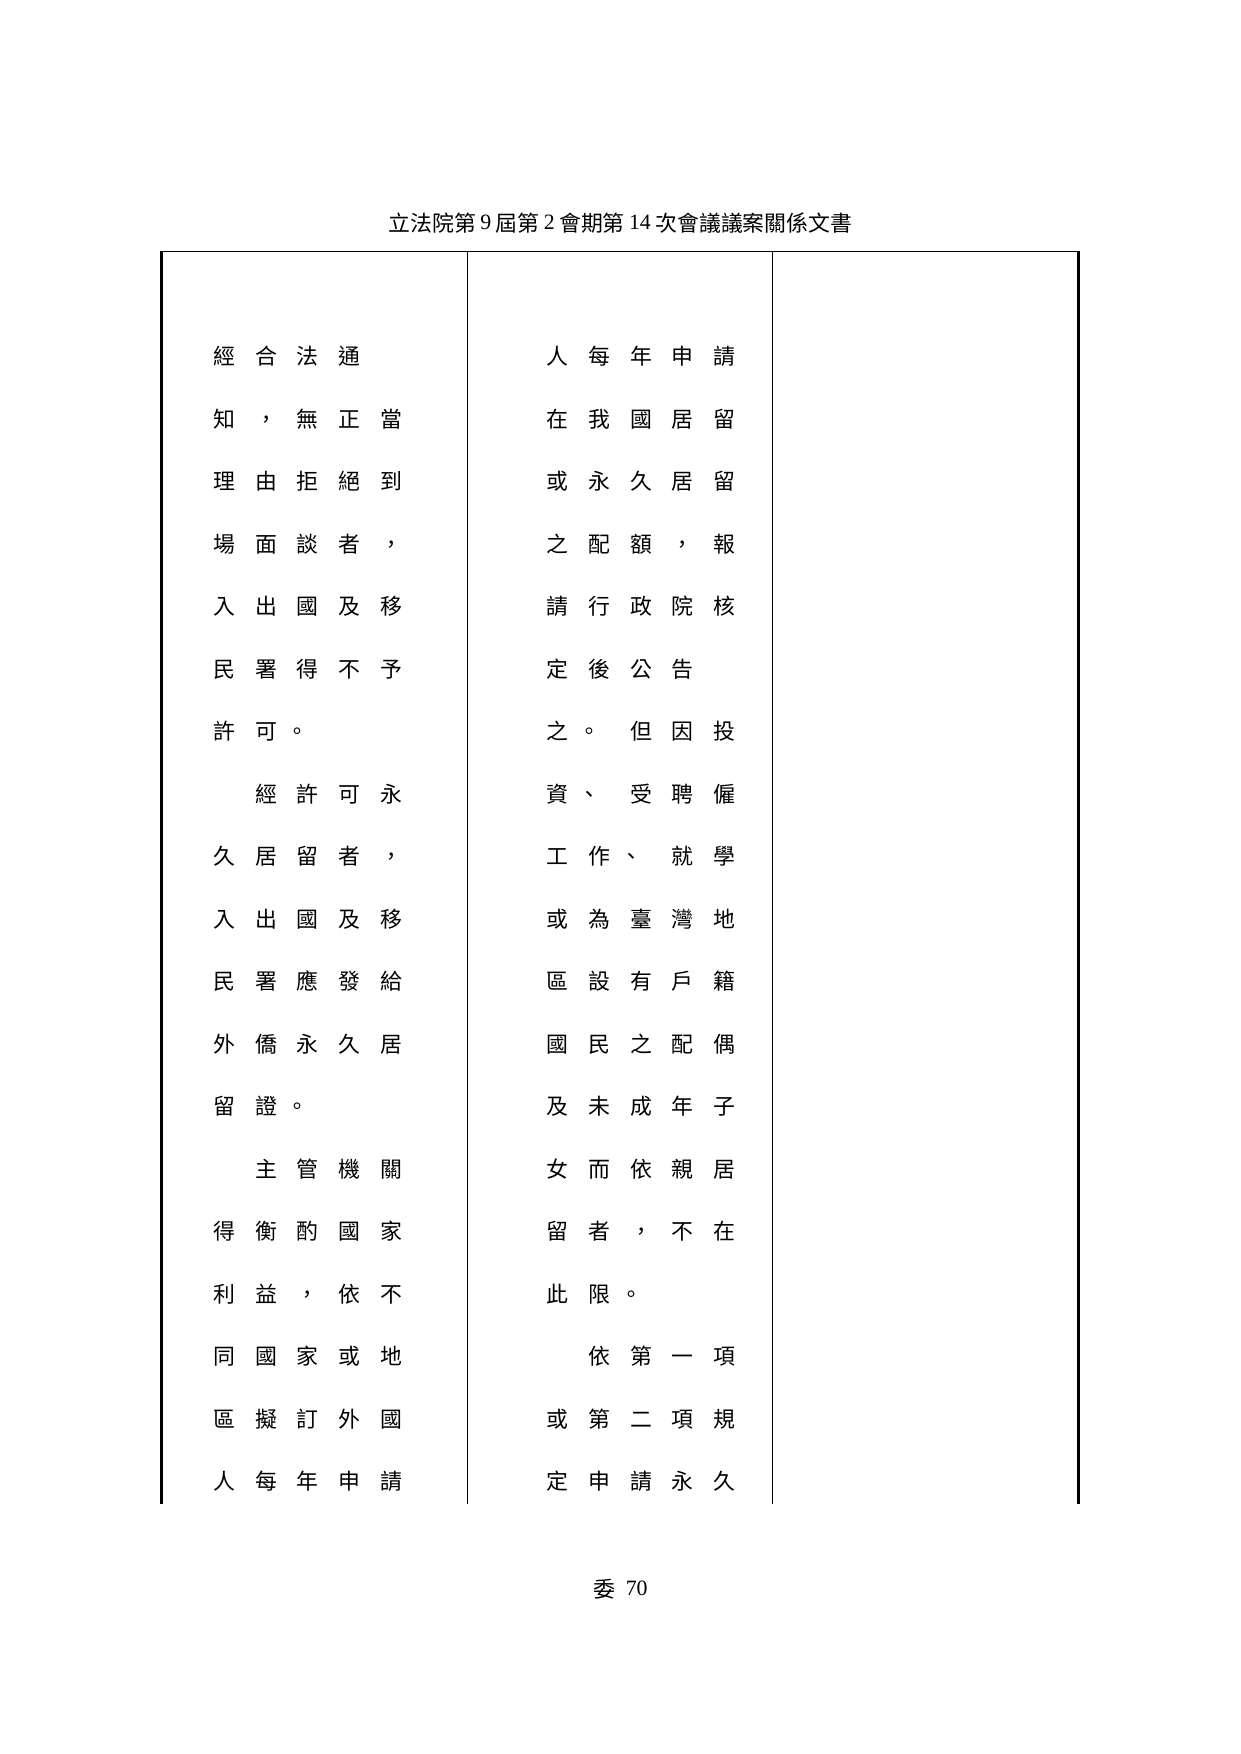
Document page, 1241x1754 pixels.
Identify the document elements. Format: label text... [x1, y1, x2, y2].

table_cell 經合法通知，無正當理由拒絕到場面談者，入出國及移民署得不予許可。 經許可永久居留者，入出國及移民署應發給外僑永久居留證。 主管機關得衡酌國家利益，依不同國家或地區擬訂外國人每年申請 [163, 252, 467, 1504]
table_cell [773, 252, 1077, 1504]
table_cell 人每年申請在我國居留或永久居留之配額，報請行政院核定後公告之。但因投資、受聘僱工作、就學或為臺灣地區設有戶籍國民之配偶及未成年子女而依親居留者，不在此限。 依第一項或第二項規定申請永久 [468, 252, 772, 1504]
